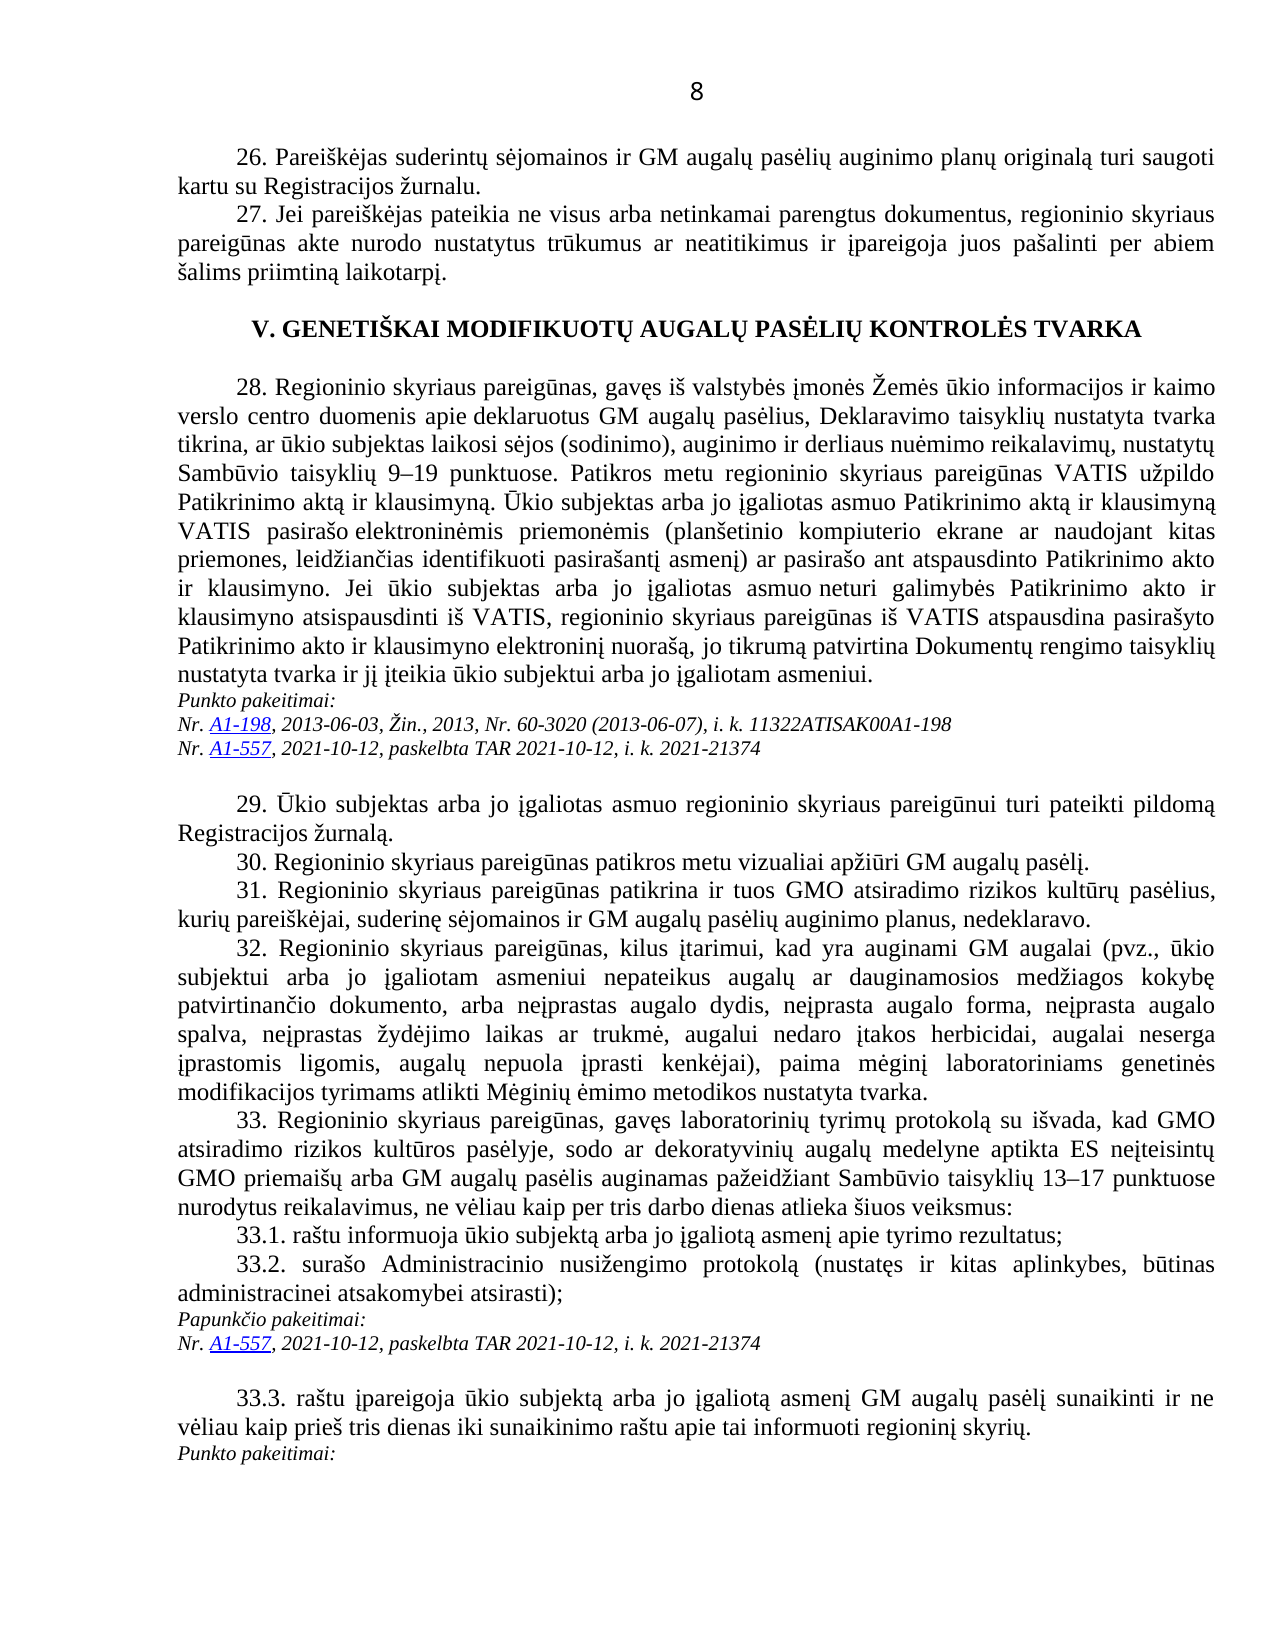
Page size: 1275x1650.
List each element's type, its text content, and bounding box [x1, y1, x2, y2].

text 29. Ūkio subjektas arba jo įgaliotas asmuo regioninio skyriaus pareigūnui turi pateikti pildomą Registracijos žurnalą. [177, 789, 1216, 847]
text 30. Regioninio skyriaus pareigūnas patikros metu vizualiai apžiūri GM augalų pasėlį. [177, 847, 1216, 875]
text Punkto pakeitimai: [177, 1441, 1216, 1465]
text 33.1. raštu informuoja ūkio subjektą arba jo įgaliotą asmenį apie tyrimo rezultatus; [177, 1220, 1216, 1249]
text 33.2. surašo Administracinio nusižengimo protokolą (nustatęs ir kitas aplinkybes, būtinas administracinei atsakomybei atsirasti); [177, 1249, 1216, 1307]
text 33. Regioninio skyriaus pareigūnas, gavęs laboratorinių tyrimų protokolą su išvada, kad GMO atsiradimo rizikos kultūros pasėlyje, sodo ar dekoratyvinių augalų medelyne aptikta ES neįteisintų GMO priemaišų arba GM augalų pasėlis auginamas pažeidžiant Sambūvio taisyklių 13–17 punktuose nurodytus reikalavimus, ne vėliau kaip per tris darbo dienas atlieka šiuos veiksmus: [177, 1105, 1216, 1220]
text 27. Jei pareiškėjas pateikia ne visus arba netinkamai parengtus dokumentus, regioninio skyriaus pareigūnas akte nurodo nustatytus trūkumus ar neatitikimus ir įpareigoja juos pašalinti per abiem šalims priimtiną laikotarpį. [177, 199, 1216, 286]
text Punkto pakeitimai: [177, 688, 1216, 712]
text Papunkčio pakeitimai: [177, 1307, 1216, 1331]
text 33.3. raštu įpareigoja ūkio subjektą arba jo įgaliotą asmenį GM augalų pasėlį sunaikinti ir ne vėliau kaip prieš tris dienas iki sunaikinimo raštu apie tai informuoti regioninį skyrių. [177, 1383, 1216, 1441]
text Nr. A1-198, 2013-06-03, Žin., 2013, Nr. 60-3020 (2013-06-07), i. k. 11322ATISAK00A1-198 [177, 712, 1216, 736]
text 32. Regioninio skyriaus pareigūnas, kilus įtarimui, kad yra auginami GM augalai (pvz., ūkio subjektui arba jo įgaliotam asmeniui nepateikus augalų ar dauginamosios medžiagos kokybę patvirtinančio dokumento, arba neįprastas augalo dydis, neįprasta augalo forma, neįprasta augalo spalva, neįprastas žydėjimo laikas ar trukmė, augalui nedaro įtakos herbicidai, augalai neserga įprastomis ligomis, augalų nepuola įprasti kenkėjai), paima mėginį laboratoriniams genetinės modifikacijos tyrimams atlikti Mėginių ėmimo metodikos nustatyta tvarka. [177, 933, 1216, 1105]
text 31. Regioninio skyriaus pareigūnas patikrina ir tuos GMO atsiradimo rizikos kultūrų pasėlius, kurių pareiškėjai, suderinę sėjomainos ir GM augalų pasėlių auginimo planus, nedeklaravo. [177, 875, 1216, 933]
text Nr. A1-557, 2021-10-12, paskelbta TAR 2021-10-12, i. k. 2021-21374 [177, 736, 1216, 760]
text Nr. A1-557, 2021-10-12, paskelbta TAR 2021-10-12, i. k. 2021-21374 [177, 1331, 1216, 1355]
text 26. Pareiškėjas suderintų sėjomainos ir GM augalų pasėlių auginimo planų originalą turi saugoti kartu su Registracijos žurnalu. [177, 142, 1216, 199]
text V. GENETIŠKAI MODIFIKUOTŲ AUGALŲ PASĖLIŲ KONTROLĖS TVARKA [177, 314, 1216, 343]
text 28. Regioninio skyriaus pareigūnas, gavęs iš valstybės įmonės Žemės ūkio informacijos ir kaimo verslo centro duomenis apie deklaruotus GM augalų pasėlius, Deklaravimo taisyklių nustatyta tvarka tikrina, ar ūkio subjektas laikosi sėjos (sodinimo), auginimo ir derliaus nuėmimo reikalavimų, nustatytų Sambūvio taisyklių 9–19 punktuose. Patikros metu regioninio skyriaus pareigūnas VATIS užpildo Patikrinimo aktą ir klausimyną. Ūkio subjektas arba jo įgaliotas asmuo Patikrinimo aktą ir klausimyną VATIS pasirašo elektroninėmis priemonėmis (planšetinio kompiuterio ekrane ar naudojant kitas priemones, leidžiančias identifikuoti pasirašantį asmenį) ar pasirašo ant atspausdinto Patikrinimo akto ir klausimyno. Jei ūkio subjektas arba jo įgaliotas asmuo neturi galimybės Patikrinimo akto ir klausimyno atsispausdinti iš VATIS, regioninio skyriaus pareigūnas iš VATIS atspausdina pasirašyto Patikrinimo akto ir klausimyno elektroninį nuorašą, jo tikrumą patvirtina Dokumentų rengimo taisyklių nustatyta tvarka ir jį įteikia ūkio subjektui arba jo įgaliotam asmeniui. [177, 372, 1216, 688]
